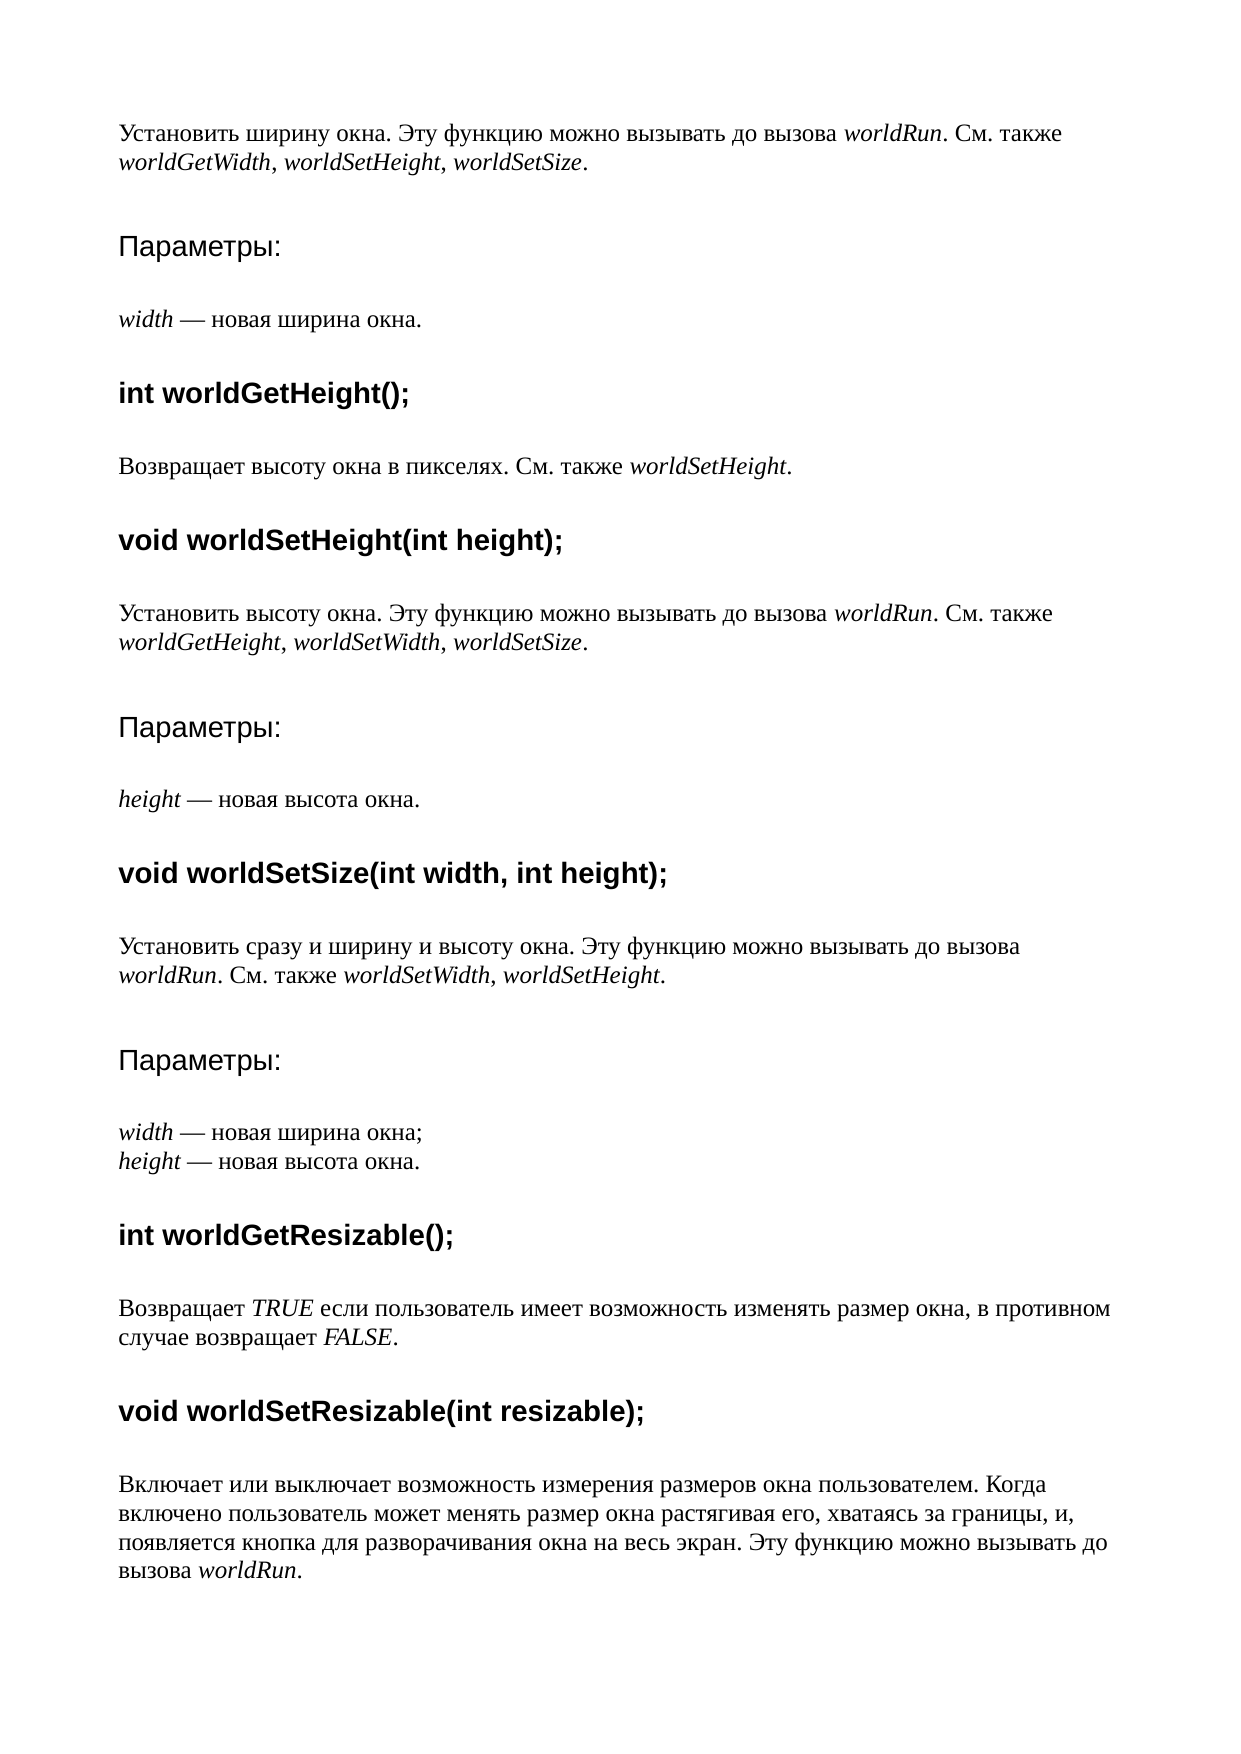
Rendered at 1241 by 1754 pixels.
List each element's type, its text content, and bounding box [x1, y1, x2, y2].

text Возвращает TRUE если пользователь имеет возможность изменять размер окна, в противном случае возвращает FALSE. [118, 1293, 1122, 1351]
text Установить высоту окна. Эту функцию можно вызывать до вызова worldRun. См. также worldGetHeight, worldSetWidth, worldSetSize. [118, 598, 1122, 656]
text Включает или выключает возможность измерения размеров окна пользователем. Когда включено пользователь может менять размер окна растягивая его, хватаясь за границы, и, появляется кнопка для разворачивания окна на весь экран. Эту функцию можно вызывать до вызова worldRun. [118, 1469, 1122, 1584]
text width — новая ширина окна; [118, 1117, 1122, 1146]
text Возвращает высоту окна в пикселях. См. также worldSetHeight. [118, 451, 1122, 480]
subtitle void worldSetHeight(int height); [118, 523, 1122, 557]
subtitle int worldGetHeight(); [118, 376, 1122, 410]
subtitle void worldSetSize(int width, int height); [118, 856, 1122, 890]
text Установить ширину окна. Эту функцию можно вызывать до вызова worldRun. См. также worldGetWidth, worldSetHeight, worldSetSize. [118, 118, 1122, 176]
subtitle Параметры: [118, 1043, 1122, 1076]
text height — новая высота окна. [118, 1146, 1122, 1175]
subtitle int worldGetResizable(); [118, 1218, 1122, 1252]
text Установить сразу и ширину и высоту окна. Эту функцию можно вызывать до вызова worldRun. См. также worldSetWidth, worldSetHeight. [118, 931, 1122, 989]
text width — новая ширина окна. [118, 304, 1122, 333]
text height — новая высота окна. [118, 784, 1122, 813]
subtitle void worldSetResizable(int resizable); [118, 1394, 1122, 1428]
subtitle Параметры: [118, 709, 1122, 743]
subtitle Параметры: [118, 229, 1122, 263]
